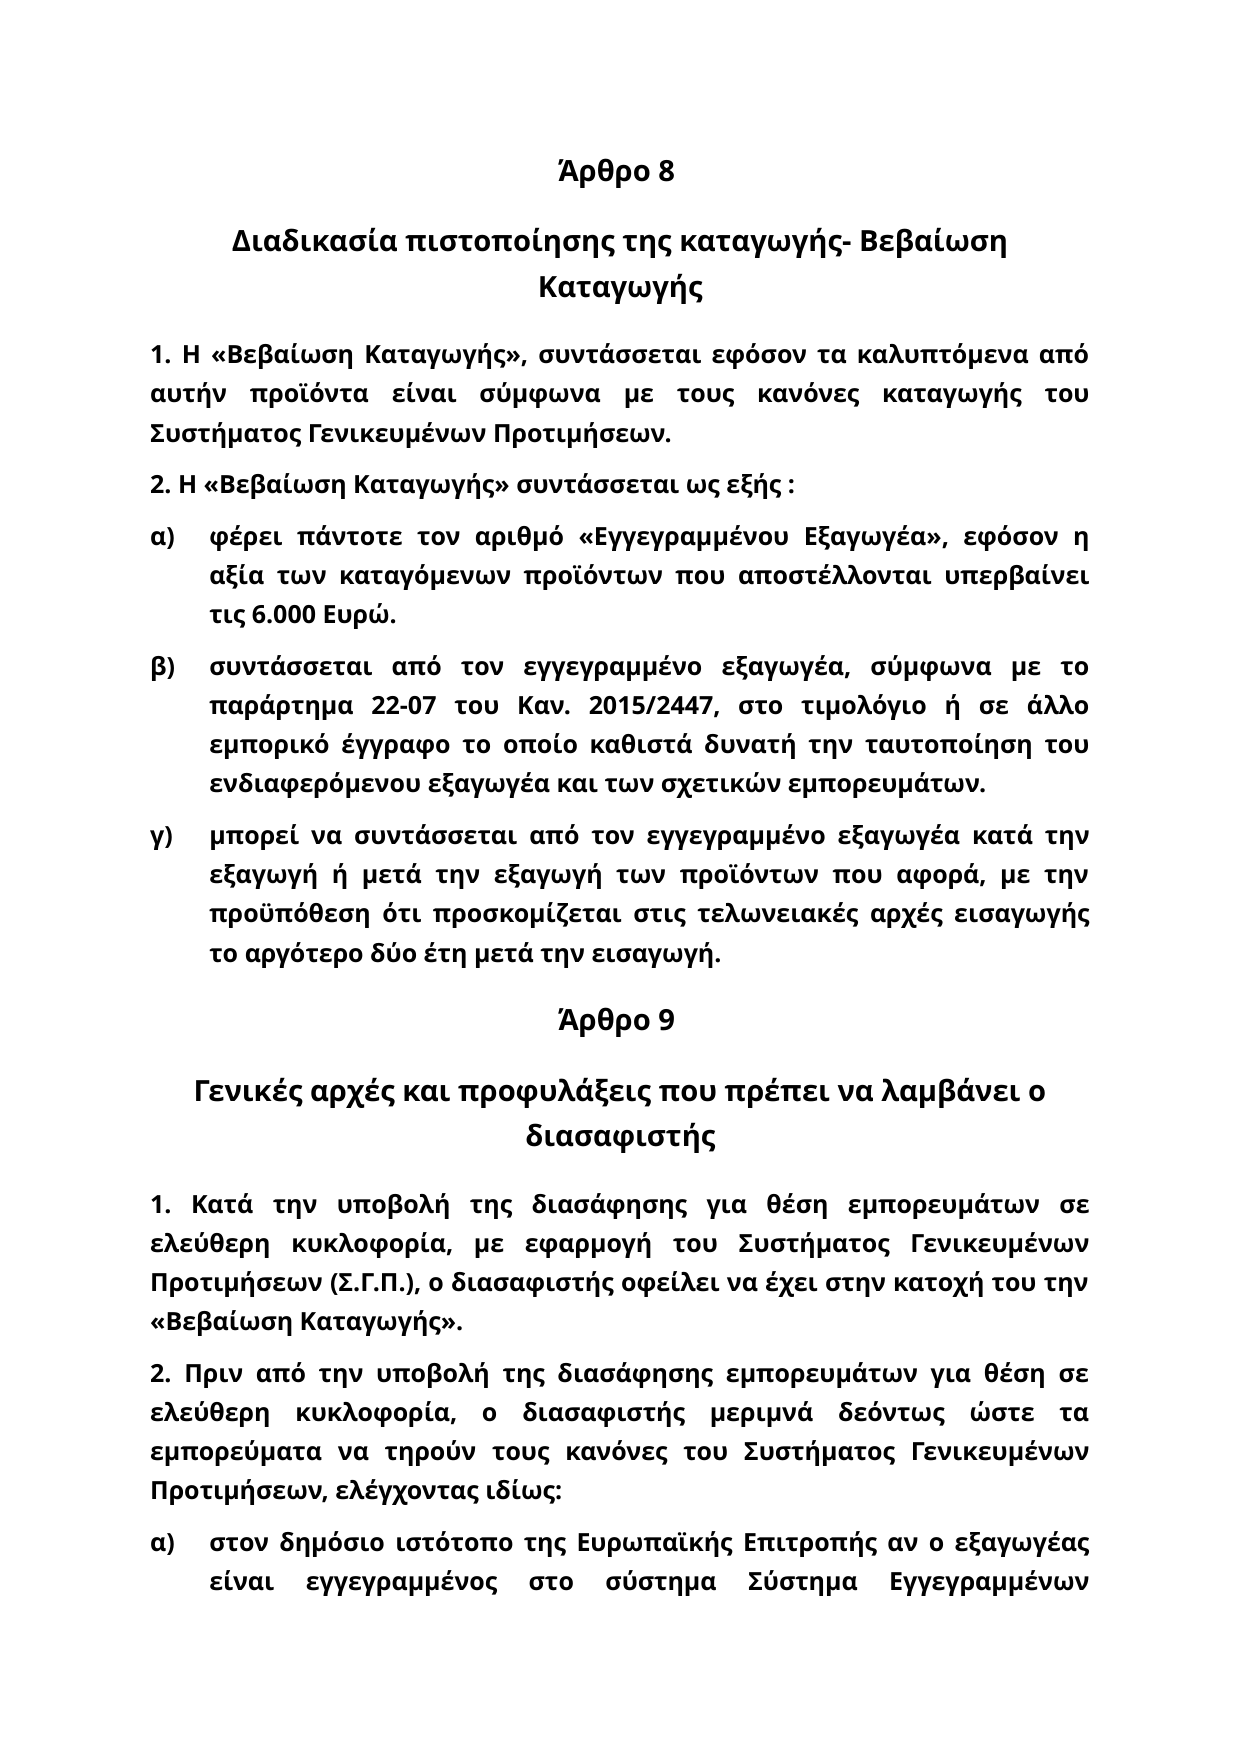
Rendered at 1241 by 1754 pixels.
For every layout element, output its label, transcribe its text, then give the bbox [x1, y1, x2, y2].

text 1. Κατά την υποβολή της διασάφησης για θέση εμπορευμάτων σε ελεύθερη κυκλοφορία, με εφαρμογή του Συστήματος Γενικευμένων Προτιμήσεων (Σ.Γ.Π.), ο διασαφιστής οφείλει να έχει στην κατοχή του την «Βεβαίωση Καταγωγής». [150, 1186, 1090, 1338]
list α) στον δημόσιο ιστότοπο της Ευρωπαϊκής Επιτροπής αν ο εξαγωγέας είναι εγγεγραμμένος στο σύστημα Σύστημα Εγγεγραμμένων [150, 1524, 1090, 1598]
subtitle Διαδικασία πιστοποίησης της καταγωγής- Βεβαίωση Καταγωγής [150, 221, 1090, 306]
list α) φέρει πάντοτε τον αριθμό «Εγγεγραμμένου Εξαγωγέα», εφόσον η αξία των καταγόμενων προϊόντων που αποστέλλονται υπερβαίνει τις 6.000 Ευρώ. [150, 518, 1090, 631]
text 2. Πριν από την υποβολή της διασάφησης εμπορευμάτων για θέση σε ελεύθερη κυκλοφορία, ο διασαφιστής μεριμνά δεόντως ώστε τα εμπορεύματα να τηρούν τους κανόνες του Συστήματος Γενικευμένων Προτιμήσεων, ελέγχοντας ιδίως: [150, 1355, 1090, 1507]
subtitle Άρθρο 9 [150, 999, 1090, 1039]
subtitle Γενικές αρχές και προφυλάξεις που πρέπει να λαμβάνει ο διασαφιστής [150, 1070, 1090, 1155]
list γ) μπορεί να συντάσσεται από τον εγγεγραμμένο εξαγωγέα κατά την εξαγωγή ή μετά την εξαγωγή των προϊόντων που αφορά, με την προϋπόθεση ότι προσκομίζεται στις τελωνειακές αρχές εισαγωγής το αργότερο δύο έτη μετά την εισαγωγή. [150, 818, 1090, 969]
list β) συντάσσεται από τον εγγεγραμμένο εξαγωγέα, σύμφωνα με το παράρτημα 22-07 του Καν. 2015/2447, στο τιμολόγιο ή σε άλλο εμπορικό έγγραφο το οποίο καθιστά δυνατή την ταυτοποίηση του ενδιαφερόμενου εξαγωγέα και των σχετικών εμπορευμάτων. [150, 648, 1090, 800]
subtitle Άρθρο 8 [150, 150, 1090, 190]
text 2. Η «Βεβαίωση Καταγωγής» συντάσσεται ως εξής : [150, 467, 1090, 501]
text 1. Η «Βεβαίωση Καταγωγής», συντάσσεται εφόσον τα καλυπτόμενα από αυτήν προϊόντα είναι σύμφωνα με τους κανόνες καταγωγής του Συστήματος Γενικευμένων Προτιμήσεων. [150, 337, 1090, 449]
